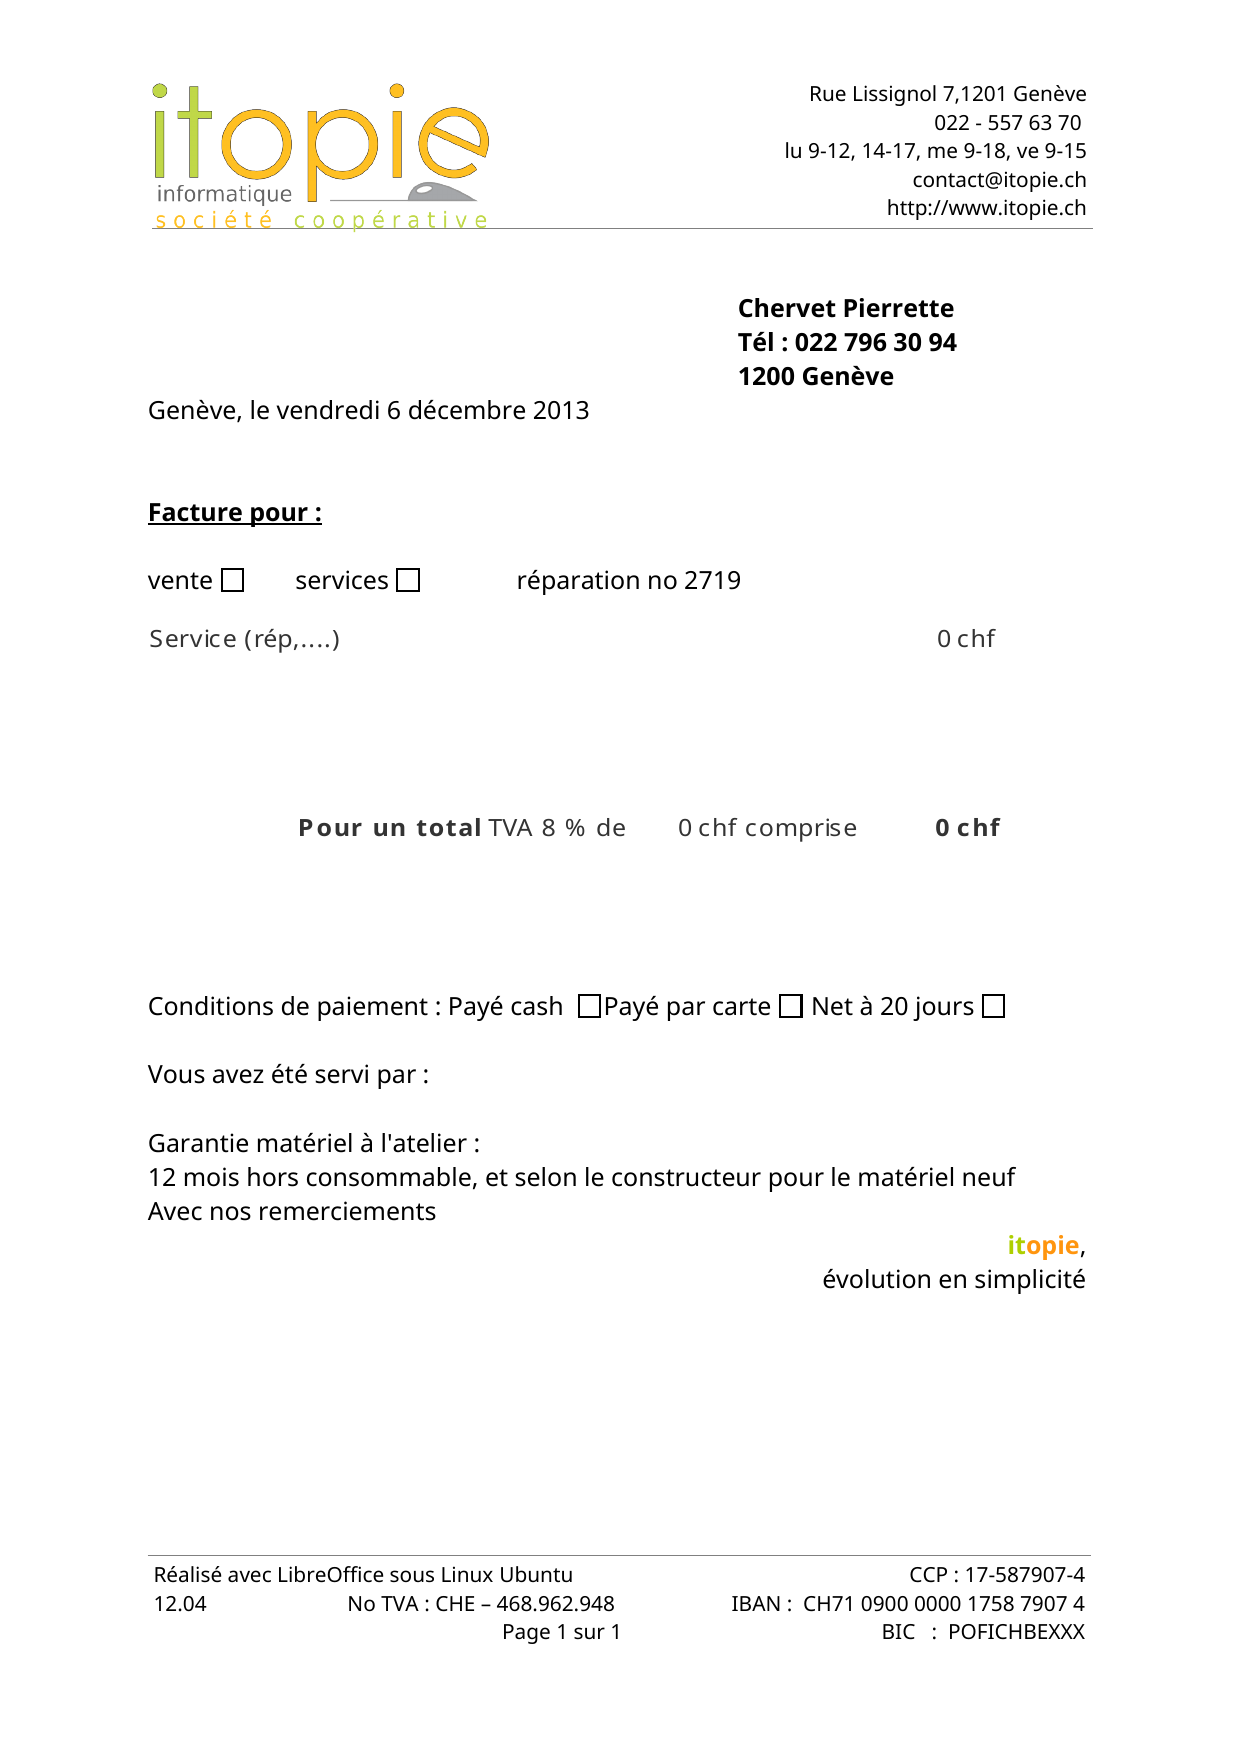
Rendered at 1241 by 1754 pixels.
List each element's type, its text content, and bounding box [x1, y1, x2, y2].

text vente services réparation no 2719 [148, 563, 1093, 597]
text Genève, le vendredi 6 décembre 2013 [148, 392, 1093, 427]
text Garantie matériel à l'atelier : [148, 1125, 1093, 1159]
text Vous avez été servi par : [148, 1057, 1093, 1091]
text itopie, [148, 1227, 1093, 1262]
text 1200 Genève [148, 358, 1093, 392]
text Avec nos remerciements [148, 1193, 1093, 1227]
text Conditions de paiement : Payé cash Payé par carte Net à 20 jours [148, 989, 1093, 1023]
text 12 mois hors consommable, et selon le constructeur pour le matériel neuf [148, 1159, 1093, 1193]
text Tél : 022 796 30 94 [148, 324, 1093, 358]
text évolution en simplicité [148, 1262, 1093, 1296]
text Chervet Pierrette [148, 290, 1093, 324]
text Facture pour : [148, 495, 1093, 529]
picture [138, 72, 500, 244]
